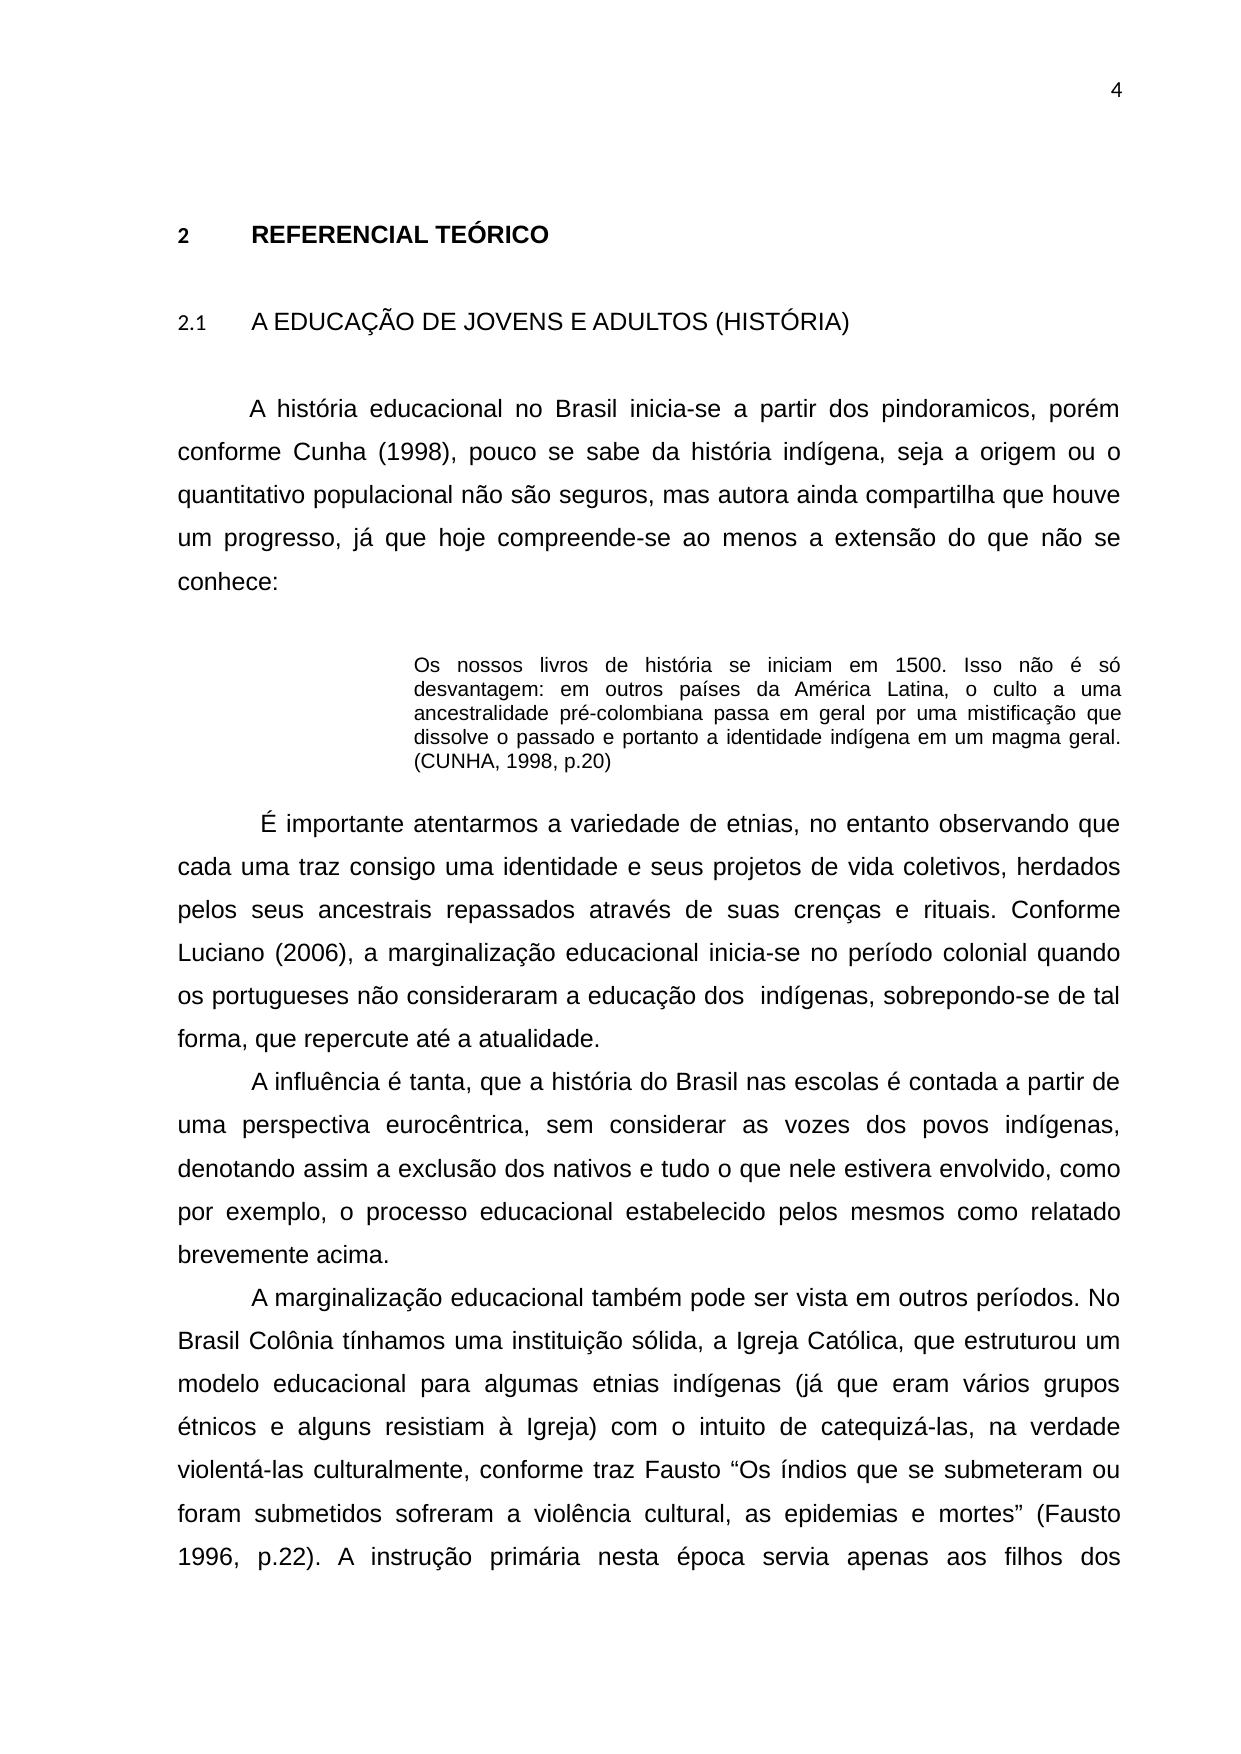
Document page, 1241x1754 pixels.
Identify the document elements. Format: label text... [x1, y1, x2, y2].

list A EDUCAÇÃO DE JOVENS E ADULTOS (HISTÓRIA) [177, 307, 1122, 336]
text A história educacional no Brasil inicia-se a partir dos pindoramicos, porém conforme Cunha (1998), pouco se sabe da história indígena, seja a origem ou o quantitativo populacional não são seguros, mas autora ainda compartilha que houve um progresso, já que hoje compreende-se ao menos a extensão do que não se conhece: [177, 394, 1122, 595]
text Os nossos livros de história se iniciam em 1500. Isso não é só desvantagem: em outros países da América Latina, o culto a uma ancestralidade pré-colombiana passa em geral por uma mistificação que dissolve o passado e portanto a identidade indígena em um magma geral. (CUNHA, 1998, p.20) [413, 653, 1122, 773]
text A influência é tanta, que a história do Brasil nas escolas é contada a partir de uma perspectiva eurocêntrica, sem considerar as vozes dos povos indígenas, denotando assim a exclusão dos nativos e tudo o que nele estivera envolvido, como por exemplo, o processo educacional estabelecido pelos mesmos como relatado brevemente acima. [177, 1067, 1122, 1268]
text É importante atentarmos a variedade de etnias, no entanto observando que cada uma traz consigo uma identidade e seus projetos de vida coletivos, herdados pelos seus ancestrais repassados através de suas crenças e rituais. Conforme Luciano (2006), a marginalização educacional inicia-se no período colonial quando os portugueses não consideraram a educação dos indígenas, sobrepondo-se de tal forma, que repercute até a atualidade. [177, 808, 1122, 1053]
list REFERENCIAL TEÓRICO [177, 220, 1122, 249]
text A marginalização educacional também pode ser vista em outros períodos. No Brasil Colônia tínhamos uma instituição sólida, a Igreja Católica, que estruturou um modelo educacional para algumas etnias indígenas (já que eram vários grupos étnicos e alguns resistiam à Igreja) com o intuito de catequizá-las, na verdade violentá-las culturalmente, conforme traz Fausto “Os índios que se submeteram ou foram submetidos sofreram a violência cultural, as epidemias e mortes” (Fausto 1996, p.22). A instrução primária nesta época servia apenas aos filhos dos [177, 1283, 1122, 1570]
